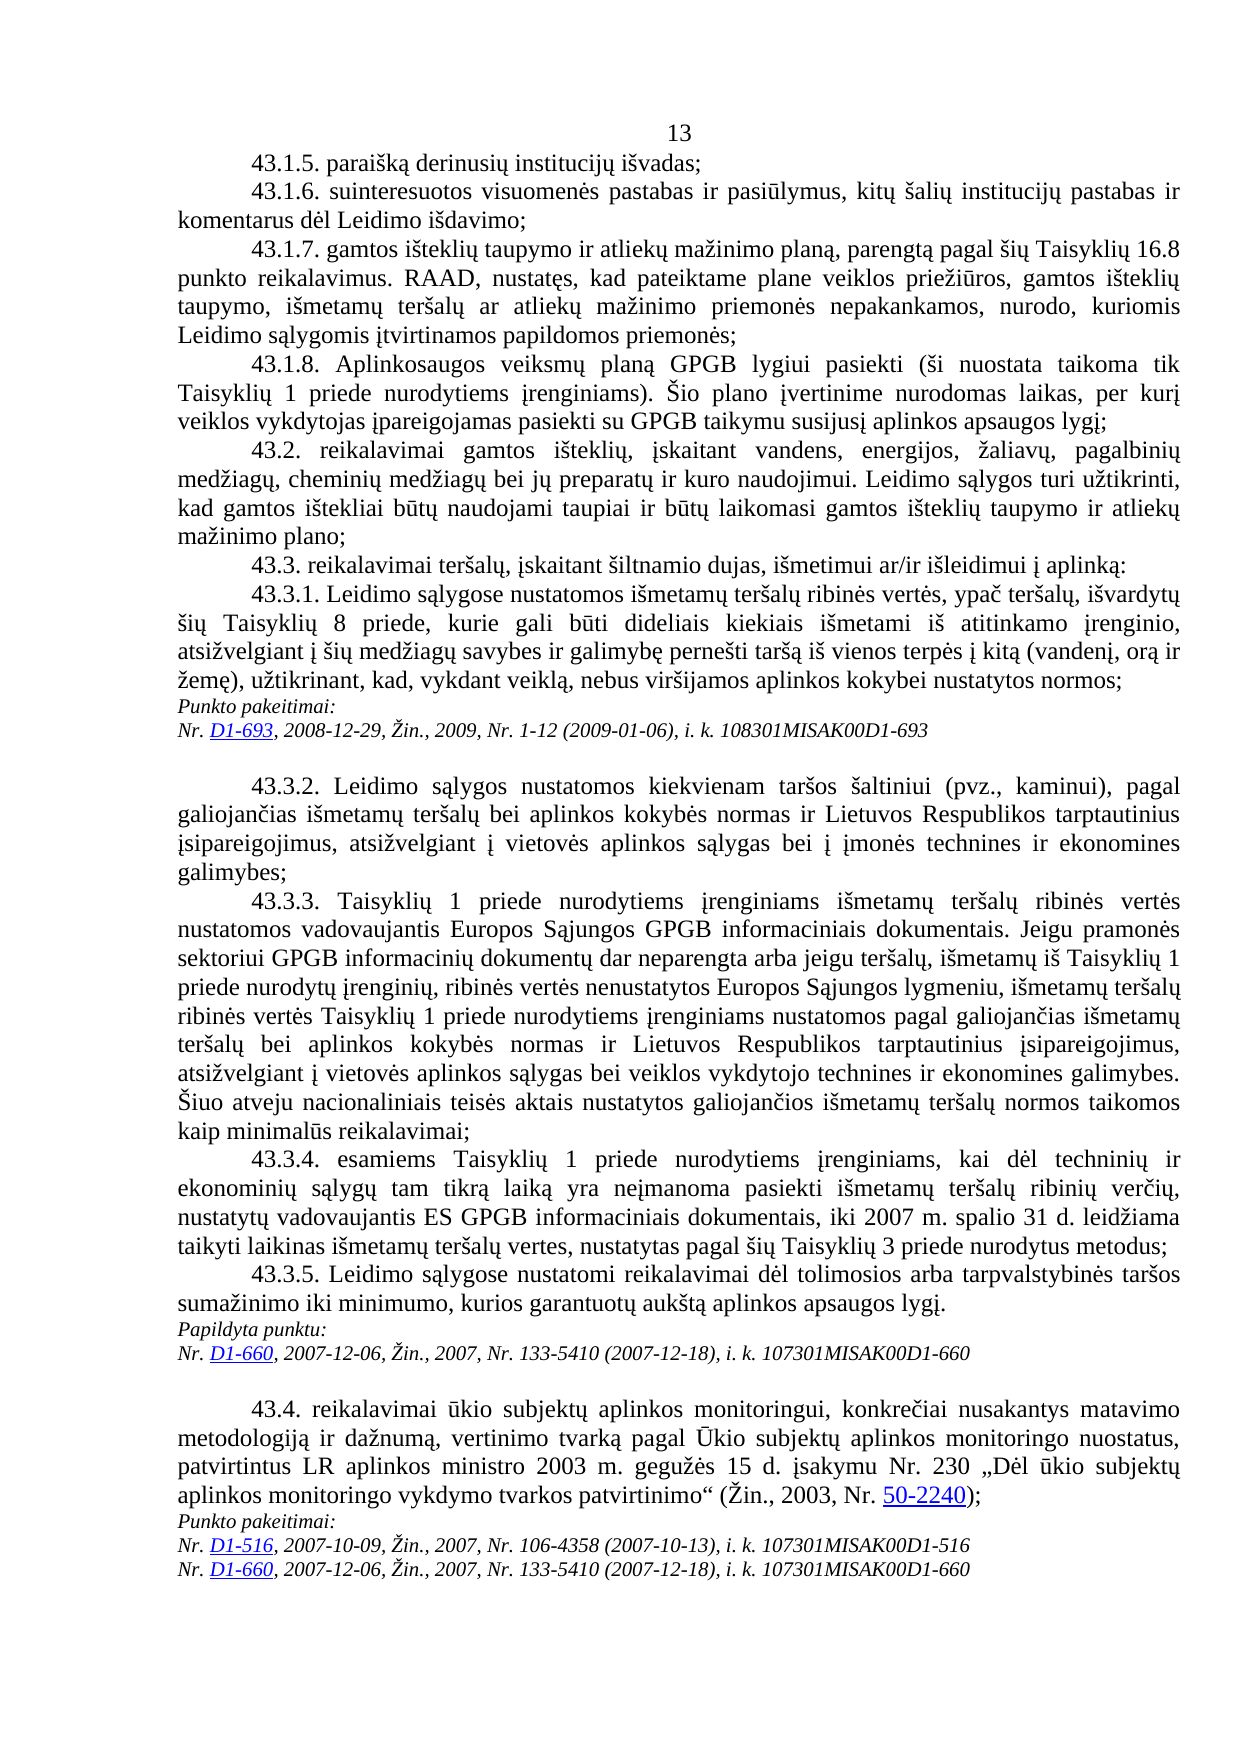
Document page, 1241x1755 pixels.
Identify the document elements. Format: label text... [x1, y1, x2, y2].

text Punkto pakeitimai: [177, 1509, 1181, 1533]
text Papildyta punktu: [177, 1317, 1181, 1341]
text Punkto pakeitimai: [177, 694, 1181, 718]
text Nr. D1-693, 2008-12-29, Žin., 2009, Nr. 1-12 (2009-01-06), i. k. 108301MISAK00D1-693 [177, 718, 1181, 742]
text 43.3. reikalavimai teršalų, įskaitant šiltnamio dujas, išmetimui ar/ir išleidimui į aplinką: [177, 550, 1181, 579]
text 43.3.5. Leidimo sąlygose nustatomi reikalavimai dėl tolimosios arba tarpvalstybinės taršos sumažinimo iki minimumo, kurios garantuotų aukštą aplinkos apsaugos lygį. [177, 1259, 1181, 1317]
text 43.4. reikalavimai ūkio subjektų aplinkos monitoringui, konkrečiai nusakantys matavimo metodologiją ir dažnumą, vertinimo tvarką pagal Ūkio subjektų aplinkos monitoringo nuostatus, patvirtintus LR aplinkos ministro 2003 m. gegužės 15 d. įsakymu Nr. 230 „Dėl ūkio subjektų aplinkos monitoringo vykdymo tvarkos patvirtinimo“ (Žin., 2003, Nr. 50-2240); [177, 1394, 1181, 1509]
text 43.1.5. paraišką derinusių institucijų išvadas; [177, 148, 1181, 176]
text Nr. D1-660, 2007-12-06, Žin., 2007, Nr. 133-5410 (2007-12-18), i. k. 107301MISAK00D1-660 [177, 1557, 1181, 1581]
text Nr. D1-516, 2007-10-09, Žin., 2007, Nr. 106-4358 (2007-10-13), i. k. 107301MISAK00D1-516 [177, 1533, 1181, 1557]
text 43.3.2. Leidimo sąlygos nustatomos kiekvienam taršos šaltiniui (pvz., kaminui), pagal galiojančias išmetamų teršalų bei aplinkos kokybės normas ir Lietuvos Respublikos tarptautinius įsipareigojimus, atsižvelgiant į vietovės aplinkos sąlygas bei į įmonės technines ir ekonomines galimybes; [177, 771, 1181, 886]
text 43.3.1. Leidimo sąlygose nustatomos išmetamų teršalų ribinės vertės, ypač teršalų, išvardytų šių Taisyklių 8 priede, kurie gali būti dideliais kiekiais išmetami iš atitinkamo įrenginio, atsižvelgiant į šių medžiagų savybes ir galimybę pernešti taršą iš vienos terpės į kitą (vandenį, orą ir žemę), užtikrinant, kad, vykdant veiklą, nebus viršijamos aplinkos kokybei nustatytos normos; [177, 579, 1181, 694]
text 43.1.6. suinteresuotos visuomenės pastabas ir pasiūlymus, kitų šalių institucijų pastabas ir komentarus dėl Leidimo išdavimo; [177, 176, 1181, 234]
text 43.2. reikalavimai gamtos išteklių, įskaitant vandens, energijos, žaliavų, pagalbinių medžiagų, cheminių medžiagų bei jų preparatų ir kuro naudojimui. Leidimo sąlygos turi užtikrinti, kad gamtos ištekliai būtų naudojami taupiai ir būtų laikomasi gamtos išteklių taupymo ir atliekų mažinimo plano; [177, 435, 1181, 550]
text 43.1.7. gamtos išteklių taupymo ir atliekų mažinimo planą, parengtą pagal šių Taisyklių 16.8 punkto reikalavimus. RAAD, nustatęs, kad pateiktame plane veiklos priežiūros, gamtos išteklių taupymo, išmetamų teršalų ar atliekų mažinimo priemonės nepakankamos, nurodo, kuriomis Leidimo sąlygomis įtvirtinamos papildomos priemonės; [177, 234, 1181, 349]
text 43.3.4. esamiems Taisyklių 1 priede nurodytiems įrenginiams, kai dėl techninių ir ekonominių sąlygų tam tikrą laiką yra neįmanoma pasiekti išmetamų teršalų ribinių verčių, nustatytų vadovaujantis ES GPGB informaciniais dokumentais, iki 2007 m. spalio 31 d. leidžiama taikyti laikinas išmetamų teršalų vertes, nustatytas pagal šių Taisyklių 3 priede nurodytus metodus; [177, 1144, 1181, 1259]
text Nr. D1-660, 2007-12-06, Žin., 2007, Nr. 133-5410 (2007-12-18), i. k. 107301MISAK00D1-660 [177, 1341, 1181, 1365]
text 43.1.8. Aplinkosaugos veiksmų planą GPGB lygiui pasiekti (ši nuostata taikoma tik Taisyklių 1 priede nurodytiems įrenginiams). Šio plano įvertinime nurodomas laikas, per kurį veiklos vykdytojas įpareigojamas pasiekti su GPGB taikymu susijusį aplinkos apsaugos lygį; [177, 349, 1181, 435]
text 43.3.3. Taisyklių 1 priede nurodytiems įrenginiams išmetamų teršalų ribinės vertės nustatomos vadovaujantis Europos Sąjungos GPGB informaciniais dokumentais. Jeigu pramonės sektoriui GPGB informacinių dokumentų dar neparengta arba jeigu teršalų, išmetamų iš Taisyklių 1 priede nurodytų įrenginių, ribinės vertės nenustatytos Europos Sąjungos lygmeniu, išmetamų teršalų ribinės vertės Taisyklių 1 priede nurodytiems įrenginiams nustatomos pagal galiojančias išmetamų teršalų bei aplinkos kokybės normas ir Lietuvos Respublikos tarptautinius įsipareigojimus, atsižvelgiant į vietovės aplinkos sąlygas bei veiklos vykdytojo technines ir ekonomines galimybes. Šiuo atveju nacionaliniais teisės aktais nustatytos galiojančios išmetamų teršalų normos taikomos kaip minimalūs reikalavimai; [177, 886, 1181, 1144]
